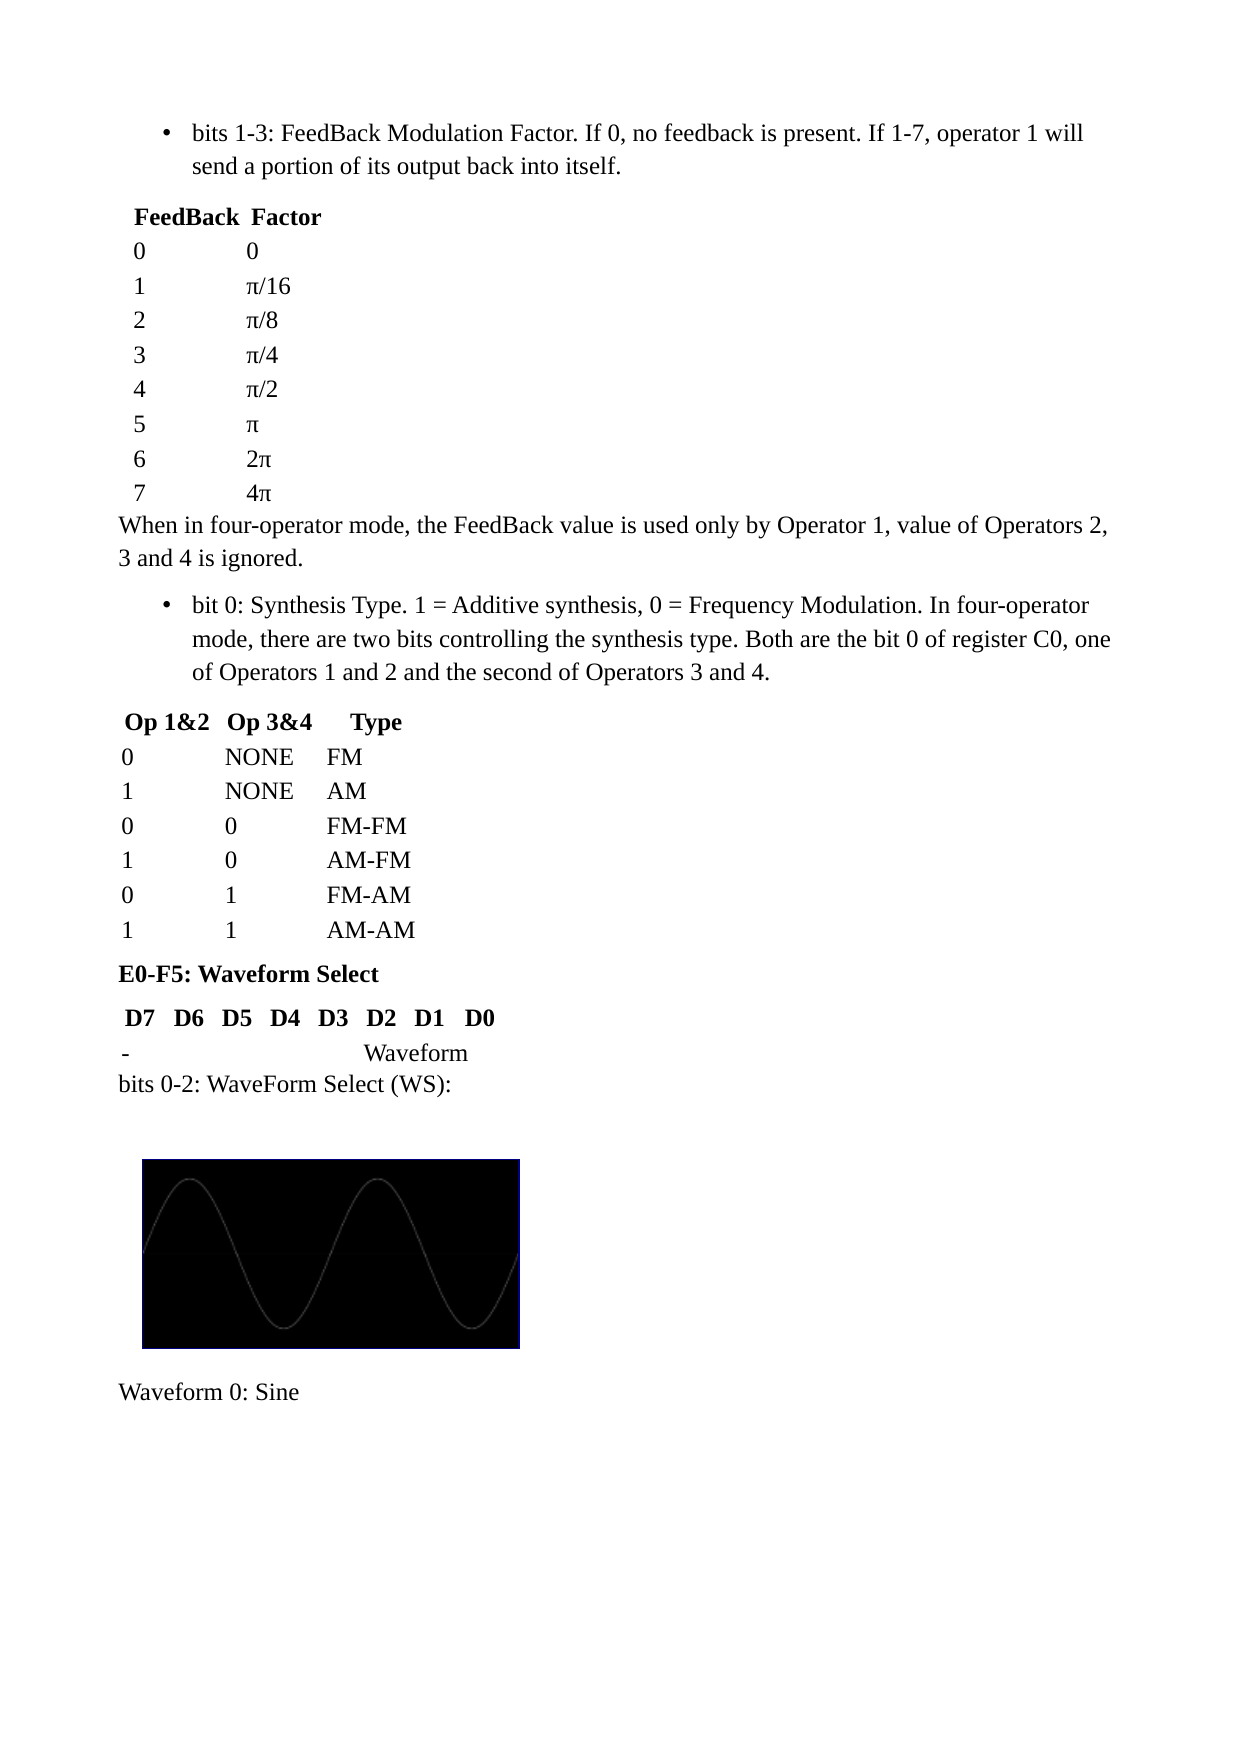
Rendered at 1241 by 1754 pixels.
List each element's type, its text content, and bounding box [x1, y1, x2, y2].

table_cell π/16 [243, 268, 335, 302]
table_cell 0 [130, 233, 243, 268]
table_cell 1 [118, 843, 222, 877]
table_header Type [324, 704, 434, 739]
table_cell - [118, 1035, 360, 1069]
table_cell FM-AM [324, 877, 434, 912]
table_cell π/4 [243, 337, 335, 372]
table_header D2 [360, 1000, 408, 1035]
table_cell 0 [243, 233, 335, 268]
list bits 1-3: FeedBack Modulation Factor. If 0, no feedback is present. If 1-7, operator 1 will send a portion of its output back into itself. [162, 118, 1122, 180]
text bits 0-2: WaveForm Select (WS): [118, 1069, 1122, 1098]
table_cell π [243, 406, 335, 441]
table_cell 4 [130, 372, 243, 406]
table_cell NONE [222, 739, 323, 773]
table_cell 6 [130, 441, 243, 475]
subtitle E0-F5: Waveform Select [118, 959, 1122, 988]
text Waveform 0: Sine [118, 1377, 1122, 1406]
table_header D6 [168, 1000, 216, 1035]
table_cell FM [324, 739, 434, 773]
table_cell 7 [130, 475, 243, 510]
table_cell 0 [118, 808, 222, 843]
table_cell 1 [130, 268, 243, 302]
table_cell 1 [118, 912, 222, 946]
table_cell Waveform [360, 1035, 509, 1069]
table_cell π/8 [243, 303, 335, 337]
table_cell 5 [130, 406, 243, 441]
table_cell AM-FM [324, 843, 434, 877]
table_cell AM [324, 774, 434, 808]
table_cell 2 [130, 303, 243, 337]
table_cell 3 [130, 337, 243, 372]
table_cell 2π [243, 441, 335, 475]
table_cell 4π [243, 475, 335, 510]
table_header D5 [216, 1000, 264, 1035]
table_cell π/2 [243, 372, 335, 406]
table_cell 0 [222, 843, 323, 877]
table_header Op 1&2 [118, 704, 222, 739]
table_cell 1 [222, 877, 323, 912]
table_cell AM-AM [324, 912, 434, 946]
table_header FeedBack [130, 199, 243, 233]
table_cell FM-FM [324, 808, 434, 843]
picture [143, 1160, 518, 1348]
table_header Op 3&4 [222, 704, 323, 739]
table_header D0 [457, 1000, 509, 1035]
table_header D3 [312, 1000, 360, 1035]
table_header Factor [243, 199, 335, 233]
table_cell NONE [222, 774, 323, 808]
table_cell 0 [118, 877, 222, 912]
table_header D1 [409, 1000, 457, 1035]
table_header D7 [118, 1000, 168, 1035]
table_header D4 [264, 1000, 312, 1035]
text When in four-operator mode, the FeedBack value is used only by Operator 1, value of Operators 2, 3 and 4 is ignored. [118, 510, 1122, 572]
table_cell 1 [118, 774, 222, 808]
table_cell 0 [222, 808, 323, 843]
table_cell 1 [222, 912, 323, 946]
table_cell 0 [118, 739, 222, 773]
list bit 0: Synthesis Type. 1 = Additive synthesis, 0 = Frequency Modulation. In four-operator mode, there are two bits controlling the synthesis type. Both are the bit 0 of register C0, one of Operators 1 and 2 and the second of Operators 3 and 4. [162, 591, 1122, 685]
